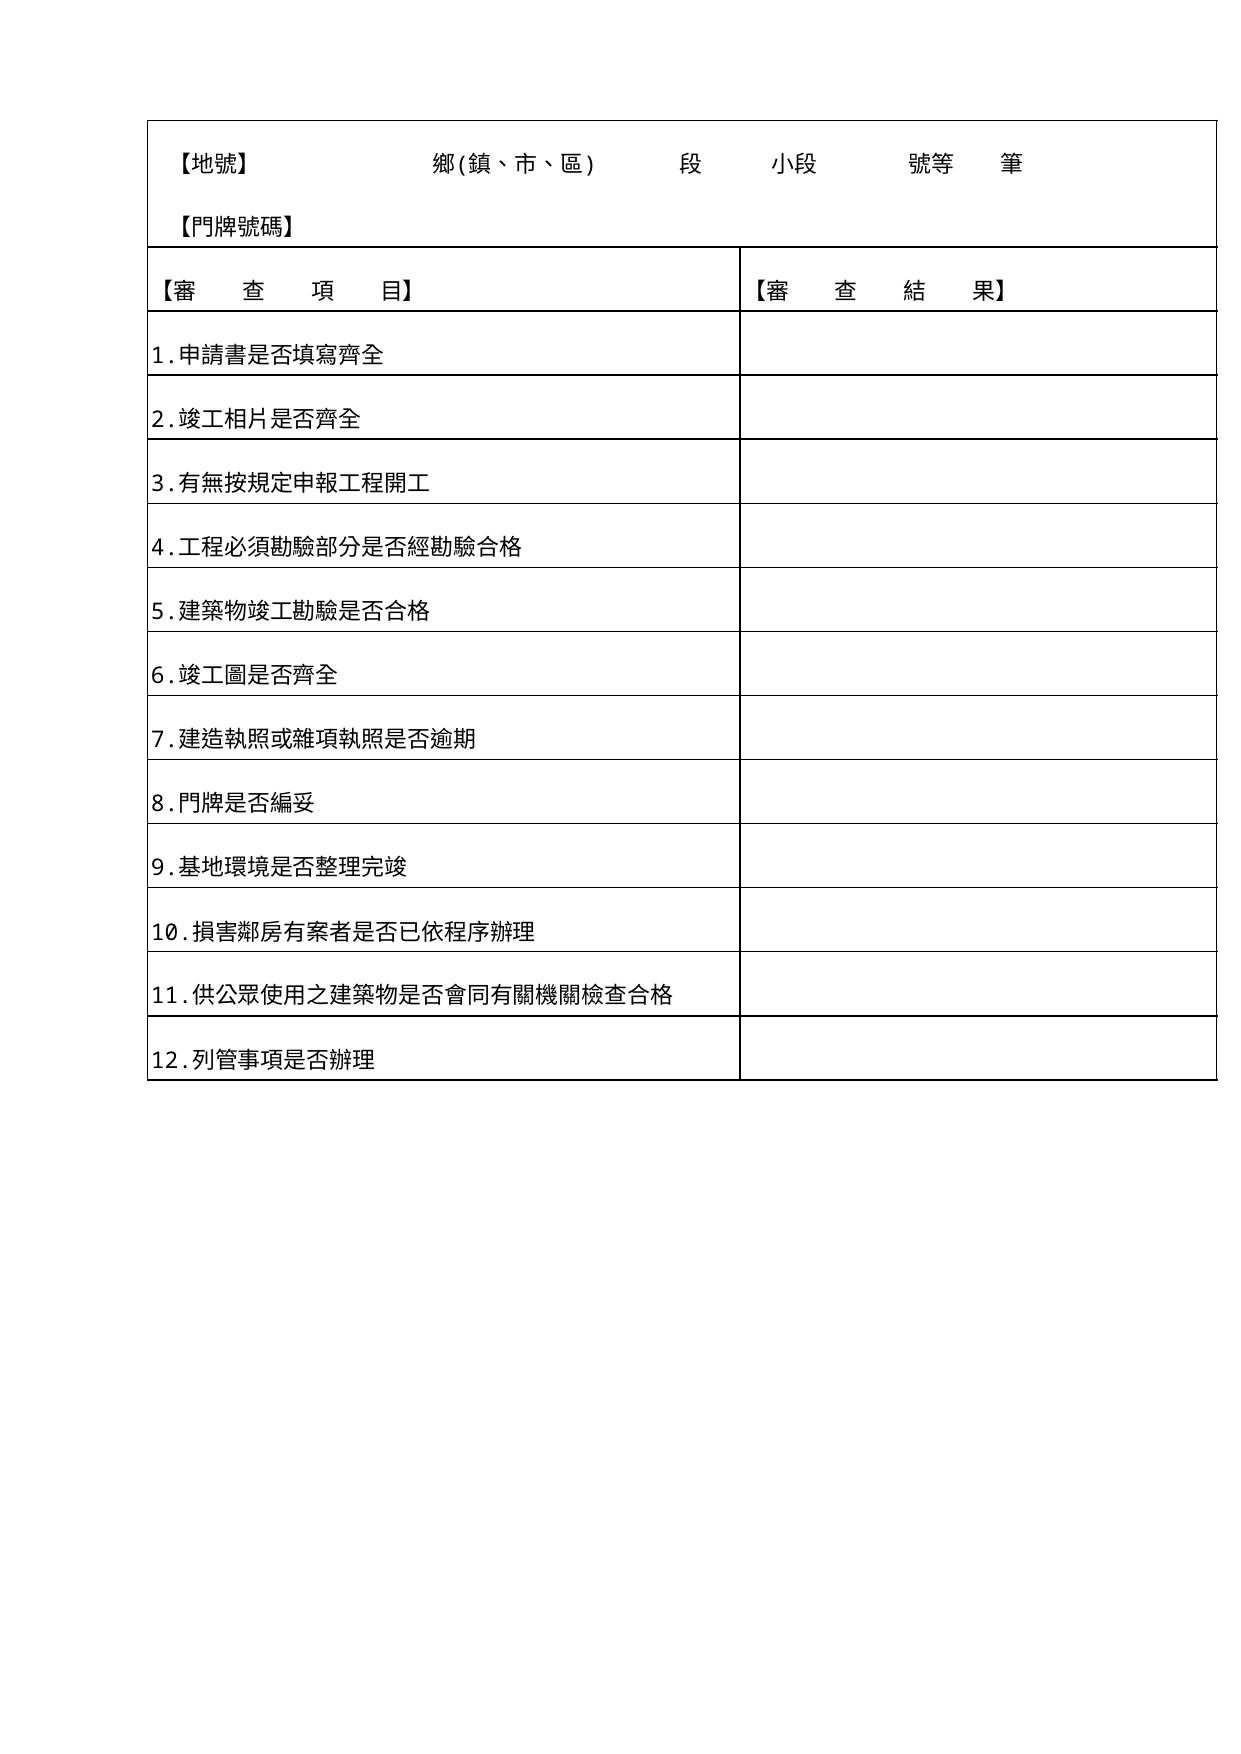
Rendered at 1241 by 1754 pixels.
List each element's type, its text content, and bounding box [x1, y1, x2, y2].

table_cell 7.建造執照或雜項執照是否逾期 [148, 696, 739, 759]
table_cell 【審 查 結 果】 [741, 248, 1216, 310]
table_cell 6.竣工圖是否齊全 [148, 632, 739, 694]
table_cell [741, 632, 1216, 694]
table_cell 11.供公眾使用之建築物是否會同有關機關檢查合格 [148, 952, 739, 1015]
table_cell [741, 760, 1216, 823]
table_cell [741, 312, 1216, 374]
table_cell 【審 查 項 目】 [148, 248, 739, 310]
table_cell [741, 952, 1216, 1015]
table_cell 9.基地環境是否整理完竣 [148, 824, 739, 887]
table_cell [741, 568, 1216, 631]
table_cell [741, 696, 1216, 759]
table_cell [741, 440, 1216, 502]
table_cell [741, 376, 1216, 438]
table_cell 10.損害鄰房有案者是否已依程序辦理 [148, 888, 739, 951]
table_cell 【地號】 鄉(鎮、市、區) 段 小段 號等 筆 【門牌號碼】 [148, 121, 1216, 246]
table_cell [741, 824, 1216, 887]
table_cell 1.申請書是否填寫齊全 [148, 312, 739, 374]
table_cell [741, 504, 1216, 566]
table_cell 8.門牌是否編妥 [148, 760, 739, 823]
table_cell [741, 1017, 1216, 1079]
table_cell 4.工程必須勘驗部分是否經勘驗合格 [148, 504, 739, 566]
table_cell 5.建築物竣工勘驗是否合格 [148, 568, 739, 631]
table_cell 3.有無按規定申報工程開工 [148, 440, 739, 502]
table_cell 12.列管事項是否辦理 [148, 1017, 739, 1079]
table_cell [741, 888, 1216, 951]
table_cell 2.竣工相片是否齊全 [148, 376, 739, 438]
